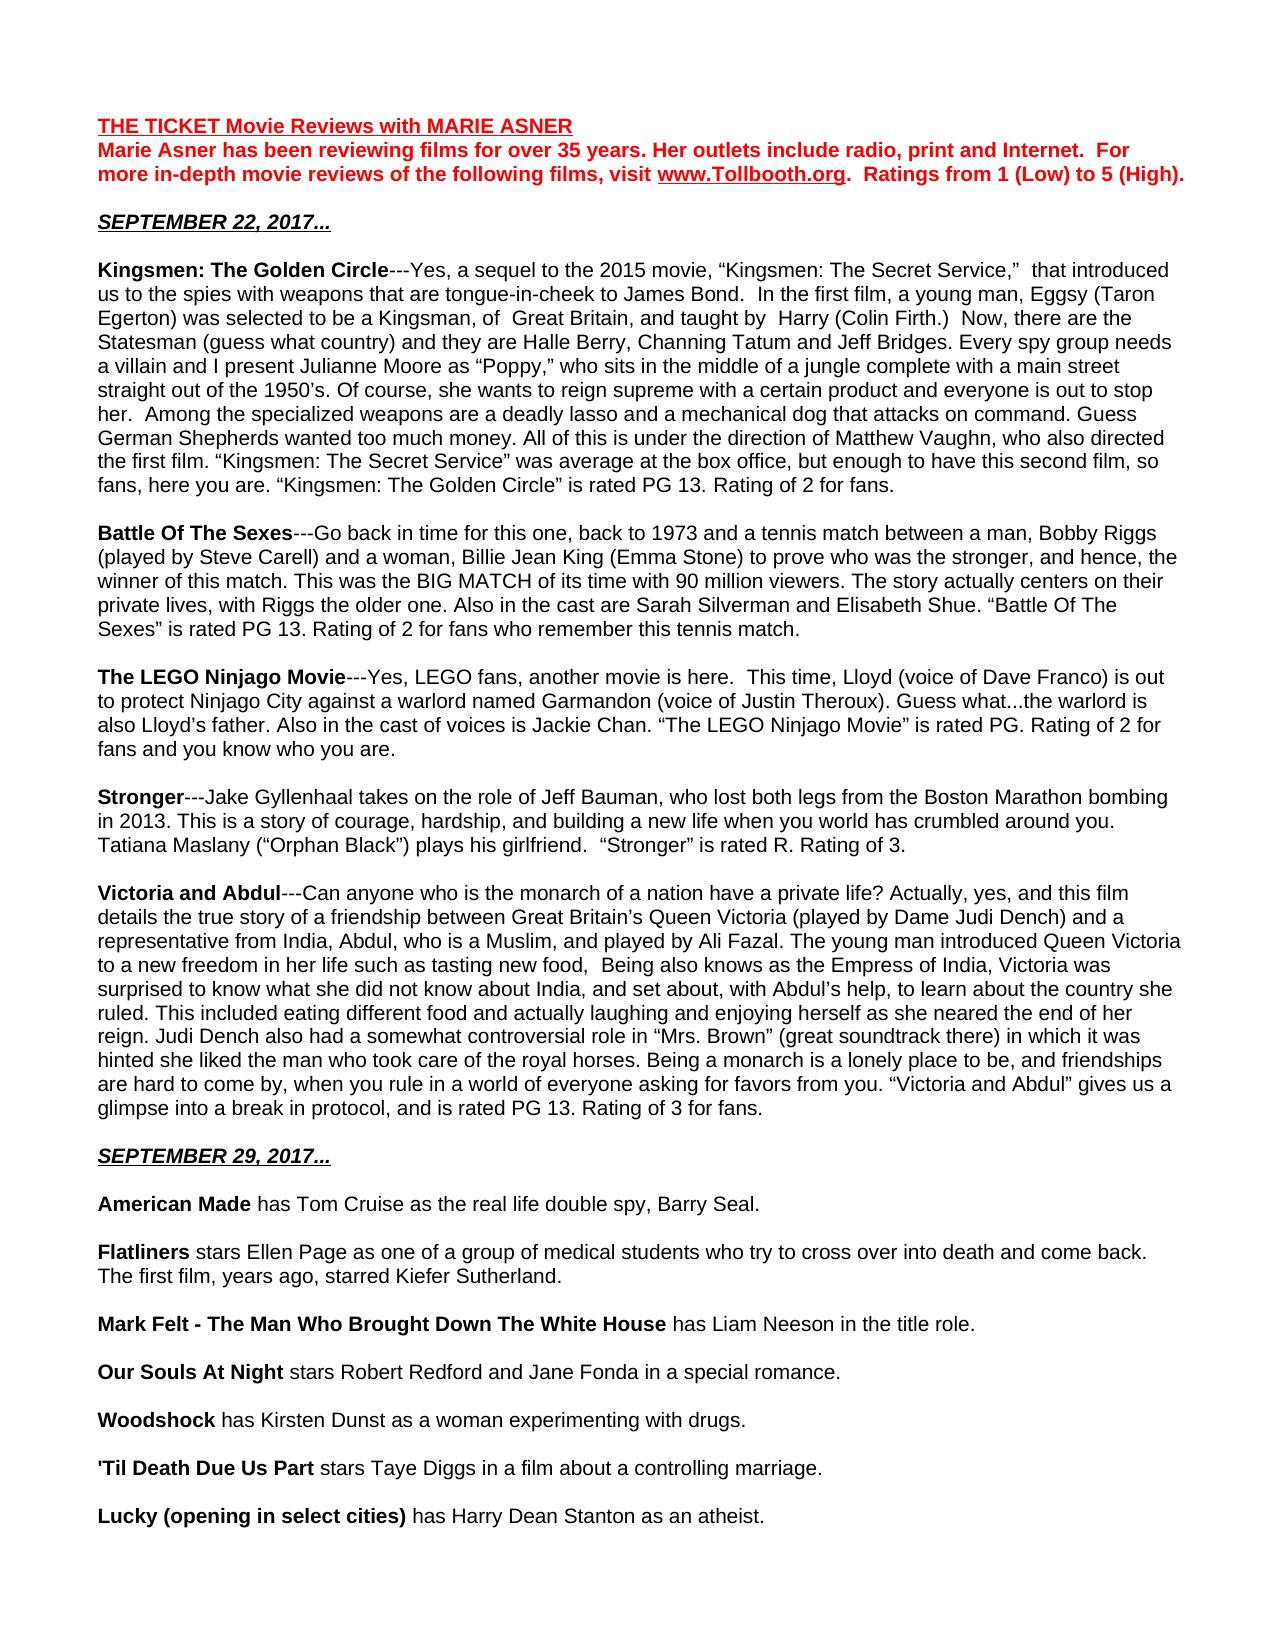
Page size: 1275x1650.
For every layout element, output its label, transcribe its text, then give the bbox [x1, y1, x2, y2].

text Our Souls At Night stars Robert Redford and Jane Fonda in a special romance. [97, 1360, 1185, 1384]
text SEPTEMBER 29, 2017... [97, 1144, 1185, 1168]
text Victoria and Abdul---Can anyone who is the monarch of a nation have a private life? Actually, yes, and this film details the true story of a friendship between Great Britain’s Queen Victoria (played by Dame Judi Dench) and a representative from India, Abdul, who is a Muslim, and played by Ali Fazal. The young man introduced Queen Victoria to a new freedom in her life such as tasting new food, Being also knows as the Empress of India, Victoria was surprised to know what she did not know about India, and set about, with Abdul’s help, to learn about the country she ruled. This included eating different food and actually laughing and enjoying herself as she neared the end of her reign. Judi Dench also had a somewhat controversial role in “Mrs. Brown” (great soundtrack there) in which it was hinted she liked the man who took care of the royal horses. Being a monarch is a lonely place to be, and friendships are hard to come by, when you rule in a world of everyone asking for favors from you. “Victoria and Abdul” gives us a glimpse into a break in protocol, and is rated PG 13. Rating of 3 for fans. [97, 881, 1185, 1120]
text Mark Felt - The Man Who Brought Down The White House has Liam Neeson in the title role. [97, 1312, 1185, 1336]
text The LEGO Ninjago Movie---Yes, LEGO fans, another movie is here. This time, Lloyd (voice of Dave Franco) is out to protect Ninjago City against a warlord named Garmandon (voice of Justin Theroux). Guess what...the warlord is also Lloyd’s father. Also in the cast of voices is Jackie Chan. “The LEGO Ninjago Movie” is rated PG. Rating of 2 for fans and you know who you are. [97, 665, 1185, 761]
text THE TICKET Movie Reviews with MARIE ASNER [97, 114, 1185, 138]
text Stronger---Jake Gyllenhaal takes on the role of Jeff Bauman, who lost both legs from the Boston Marathon bombing in 2013. This is a story of courage, hardship, and building a new life when you world has crumbled around you. Tatiana Maslany (“Orphan Black”) plays his girlfriend. “Stronger” is rated R. Rating of 3. [97, 785, 1185, 857]
text SEPTEMBER 22, 2017... [97, 210, 1185, 234]
text Marie Asner has been reviewing films for over 35 years. Her outlets include radio, print and Internet. For more in-depth movie reviews of the following films, visit www.Tollbooth.org. Ratings from 1 (Low) to 5 (High). [97, 138, 1185, 186]
text Battle Of The Sexes---Go back in time for this one, back to 1973 and a tennis match between a man, Bobby Riggs (played by Steve Carell) and a woman, Billie Jean King (Emma Stone) to prove who was the stronger, and hence, the winner of this match. This was the BIG MATCH of its time with 90 million viewers. The story actually centers on their private lives, with Riggs the older one. Also in the cast are Sarah Silverman and Elisabeth Shue. “Battle Of The Sexes” is rated PG 13. Rating of 2 for fans who remember this tennis match. [97, 521, 1185, 641]
text Lucky (opening in select cities) has Harry Dean Stanton as an atheist. [97, 1503, 1185, 1527]
text Kingsmen: The Golden Circle---Yes, a sequel to the 2015 movie, “Kingsmen: The Secret Service,” that introduced us to the spies with weapons that are tongue-in-cheek to James Bond. In the first film, a young man, Eggsy (Taron Egerton) was selected to be a Kingsman, of Great Britain, and taught by Harry (Colin Firth.) Now, there are the Statesman (guess what country) and they are Halle Berry, Channing Tatum and Jeff Bridges. Every spy group needs a villain and I present Julianne Moore as “Poppy,” who sits in the middle of a jungle complete with a main street straight out of the 1950’s. Of course, she wants to reign supreme with a certain product and everyone is out to stop her. Among the specialized weapons are a deadly lasso and a mechanical dog that attacks on command. Guess German Shepherds wanted too much money. All of this is under the direction of Matthew Vaughn, who also directed the first film. “Kingsmen: The Secret Service” was average at the box office, but enough to have this second film, so fans, here you are. “Kingsmen: The Golden Circle” is rated PG 13. Rating of 2 for fans. [97, 258, 1185, 497]
text 'Til Death Due Us Part stars Taye Diggs in a film about a controlling marriage. [97, 1456, 1185, 1479]
text Woodshock has Kirsten Dunst as a woman experimenting with drugs. [97, 1408, 1185, 1432]
text Flatliners stars Ellen Page as one of a group of medical students who try to cross over into death and come back. The first film, years ago, starred Kiefer Sutherland. [97, 1240, 1185, 1288]
text American Made has Tom Cruise as the real life double spy, Barry Seal. [97, 1192, 1185, 1216]
